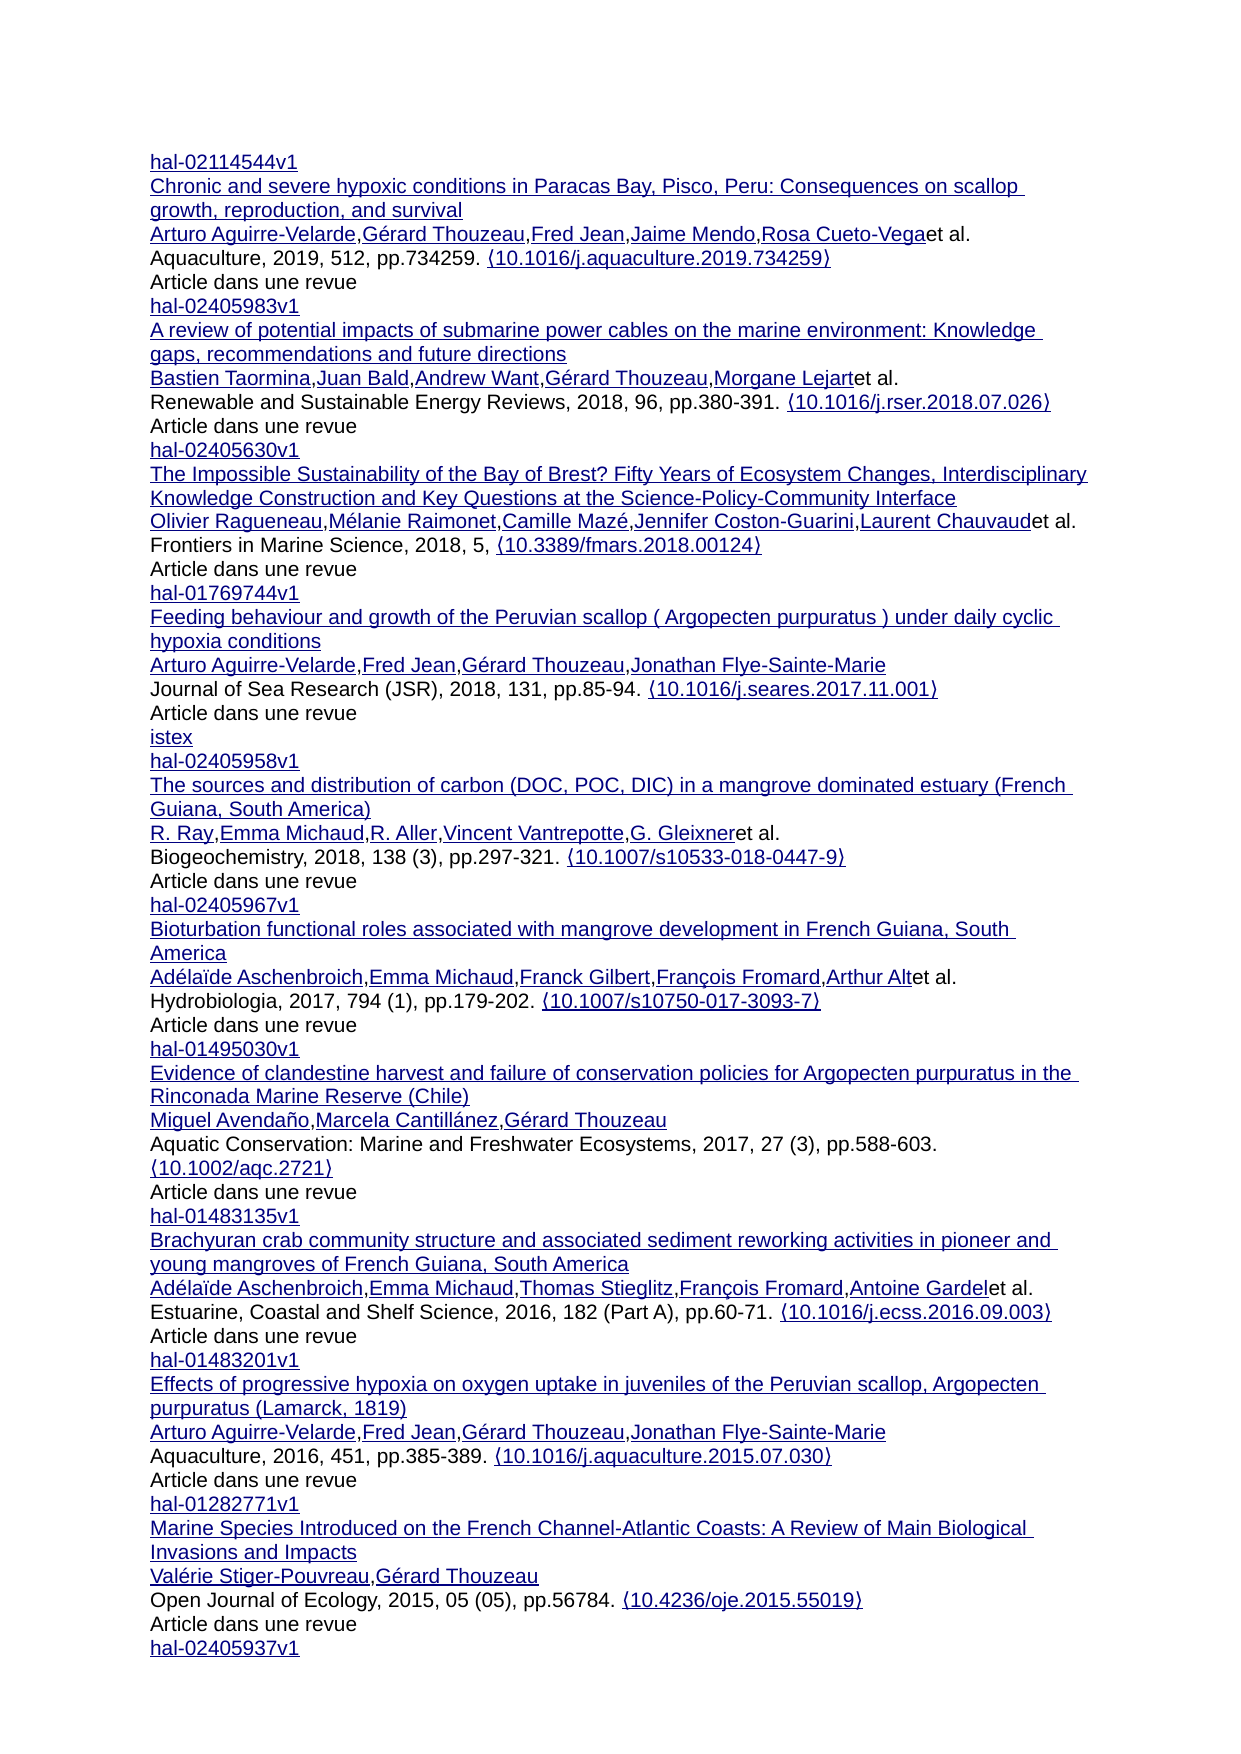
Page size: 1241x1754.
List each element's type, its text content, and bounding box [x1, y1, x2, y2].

table_cell The sources and distribution of carbon (DOC, POC, DIC) in a mangrove dominated estuary (French Guiana, South America) R. Ray,Emma Michaud,R. Aller,Vincent Vantrepotte,G. Gleixneret al. Biogeochemistry, 2018, 138 (3), pp.297-321. ⟨10.1007/s10533-018-0447-9⟩ Article dans une revue hal-02405967v1 [150, 773, 1090, 917]
table_cell Marine Species Introduced on the French Channel-Atlantic Coasts: A Review of Main Biological Invasions and Impacts Valérie Stiger-Pouvreau,Gérard Thouzeau Open Journal of Ecology, 2015, 05 (05), pp.56784. ⟨10.4236/oje.2015.55019⟩ Article dans une revue hal-02405937v1 [150, 1516, 1090, 1659]
table_cell hal-02114544v1 [150, 150, 1090, 174]
table_cell Bioturbation functional roles associated with mangrove development in French Guiana, South America Adélaïde Aschenbroich,Emma Michaud,Franck Gilbert,François Fromard,Arthur Altet al. Hydrobiologia, 2017, 794 (1), pp.179-202. ⟨10.1007/s10750-017-3093-7⟩ Article dans une revue hal-01495030v1 [150, 917, 1090, 1060]
table_cell Chronic and severe hypoxic conditions in Paracas Bay, Pisco, Peru: Consequences on scallop growth, reproduction, and survival Arturo Aguirre-Velarde,Gérard Thouzeau,Fred Jean,Jaime Mendo,Rosa Cueto-Vegaet al. Aquaculture, 2019, 512, pp.734259. ⟨10.1016/j.aquaculture.2019.734259⟩ Article dans une revue hal-02405983v1 [150, 174, 1090, 318]
table_cell A review of potential impacts of submarine power cables on the marine environment: Knowledge gaps, recommendations and future directions Bastien Taormina,Juan Bald,Andrew Want,Gérard Thouzeau,Morgane Lejartet al. Renewable and Sustainable Energy Reviews, 2018, 96, pp.380-391. ⟨10.1016/j.rser.2018.07.026⟩ Article dans une revue hal-02405630v1 [150, 318, 1090, 461]
table_cell Effects of progressive hypoxia on oxygen uptake in juveniles of the Peruvian scallop, Argopecten purpuratus (Lamarck, 1819) Arturo Aguirre-Velarde,Fred Jean,Gérard Thouzeau,Jonathan Flye-Sainte-Marie Aquaculture, 2016, 451, pp.385-389. ⟨10.1016/j.aquaculture.2015.07.030⟩ Article dans une revue hal-01282771v1 [150, 1372, 1090, 1516]
table_cell Evidence of clandestine harvest and failure of conservation policies for Argopecten purpuratus in the Rinconada Marine Reserve (Chile) Miguel Avendaño,Marcela Cantillánez,Gérard Thouzeau Aquatic Conservation: Marine and Freshwater Ecosystems, 2017, 27 (3), pp.588-603. ⟨10.1002/aqc.2721⟩ Article dans une revue hal-01483135v1 [150, 1060, 1090, 1228]
table_cell Feeding behaviour and growth of the Peruvian scallop ( Argopecten purpuratus ) under daily cyclic hypoxia conditions Arturo Aguirre-Velarde,Fred Jean,Gérard Thouzeau,Jonathan Flye-Sainte-Marie Journal of Sea Research (JSR), 2018, 131, pp.85-94. ⟨10.1016/j.seares.2017.11.001⟩ Article dans une revue istex hal-02405958v1 [150, 605, 1090, 773]
table_cell Brachyuran crab community structure and associated sediment reworking activities in pioneer and young mangroves of French Guiana, South America Adélaïde Aschenbroich,Emma Michaud,Thomas Stieglitz,François Fromard,Antoine Gardelet al. Estuarine, Coastal and Shelf Science, 2016, 182 (Part A), pp.60-71. ⟨10.1016/j.ecss.2016.09.003⟩ Article dans une revue hal-01483201v1 [150, 1228, 1090, 1372]
table_cell The Impossible Sustainability of the Bay of Brest? Fifty Years of Ecosystem Changes, Interdisciplinary Knowledge Construction and Key Questions at the Science-Policy-Community Interface Olivier Ragueneau,Mélanie Raimonet,Camille Mazé,Jennifer Coston-Guarini,Laurent Chauvaudet al. Frontiers in Marine Science, 2018, 5, ⟨10.3389/fmars.2018.00124⟩ Article dans une revue hal-01769744v1 [150, 461, 1090, 605]
